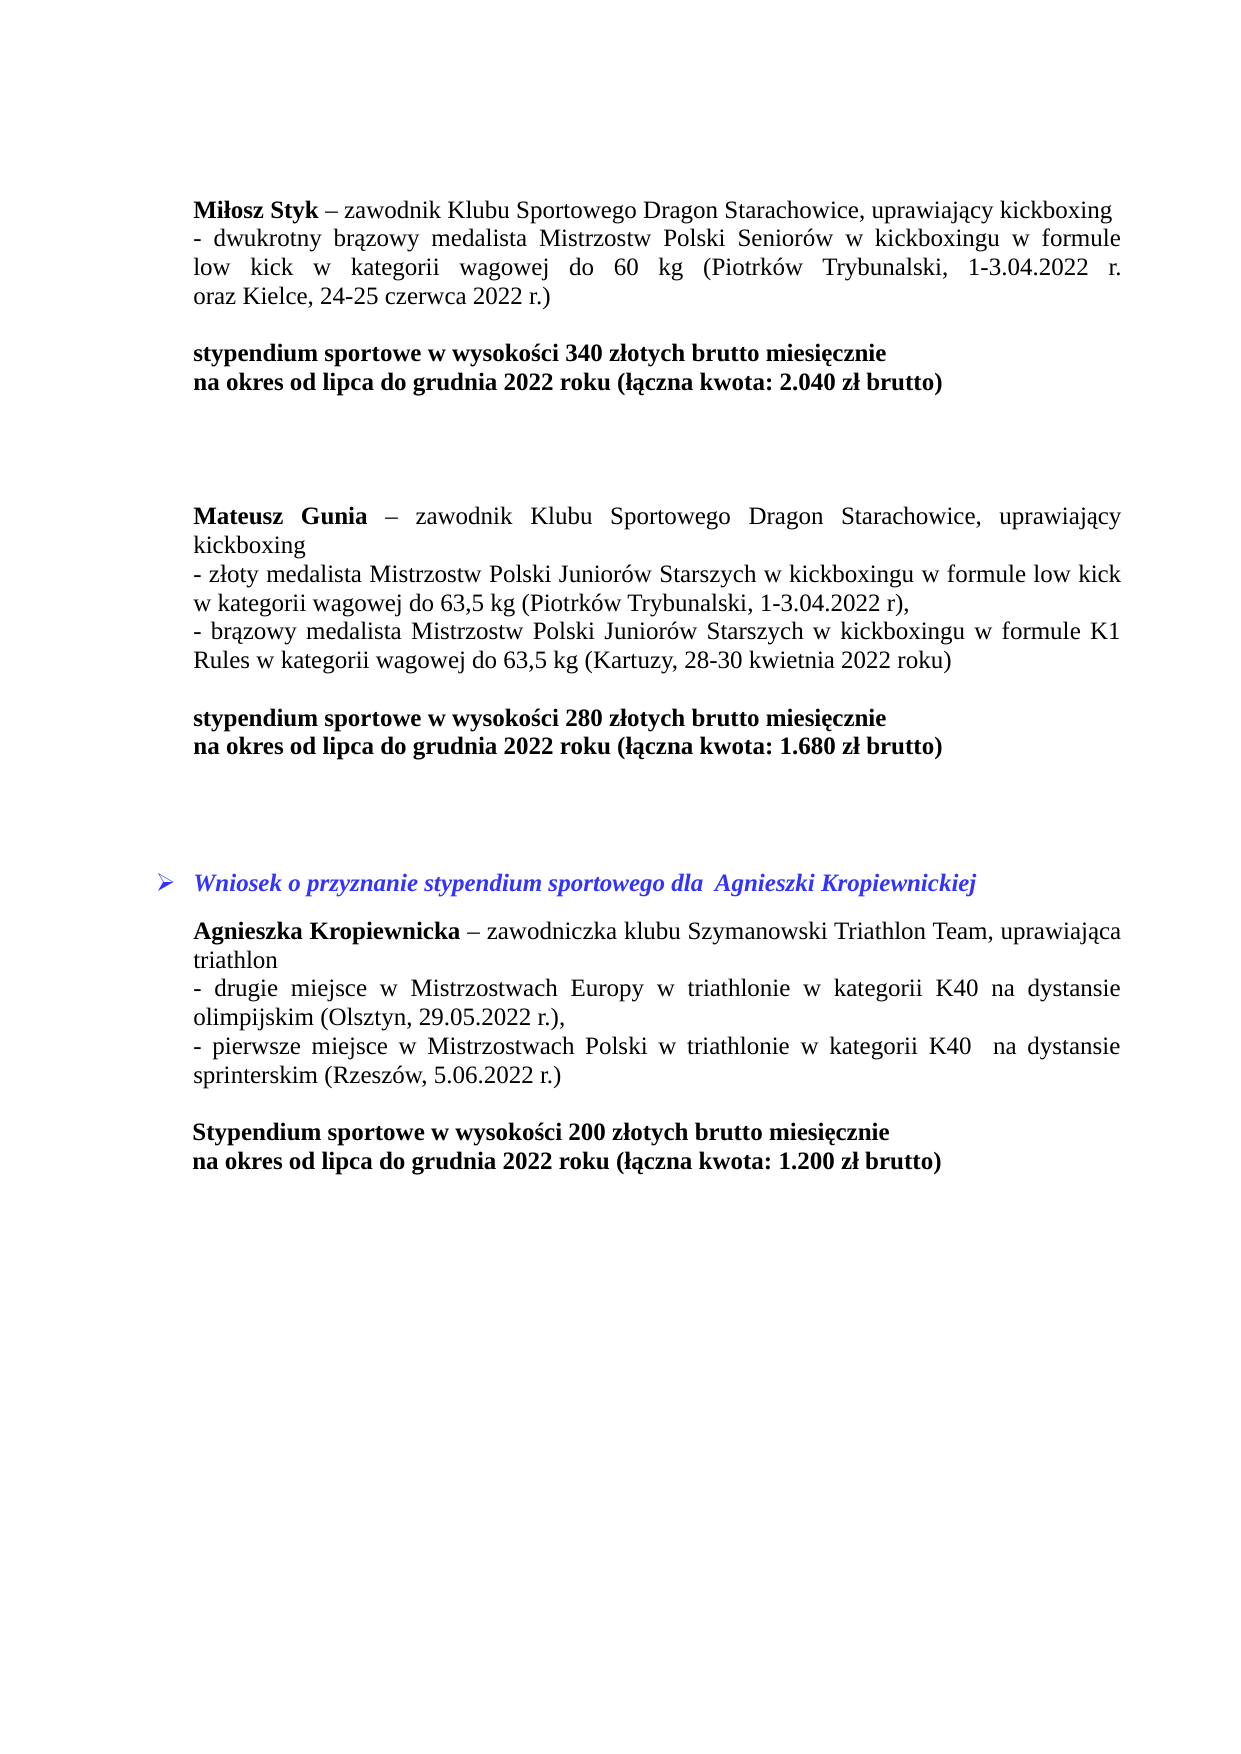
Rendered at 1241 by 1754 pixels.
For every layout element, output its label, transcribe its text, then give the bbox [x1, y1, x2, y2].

list na okres od lipca do grudnia 2022 roku (łączna kwota: 2.040 zł brutto) [156, 367, 1122, 396]
text Stypendium sportowe w wysokości 200 złotych brutto miesięcznie [118, 1117, 1122, 1146]
list Agnieszka Kropiewnicka – zawodniczka klubu Szymanowski Triathlon Team, uprawiająca triathlon [156, 916, 1122, 973]
list stypendium sportowe w wysokości 340 złotych brutto miesięcznie [156, 338, 1122, 367]
list - drugie miejsce w Mistrzostwach Europy w triathlonie w kategorii K40 na dystansie olimpijskim (Olsztyn, 29.05.2022 r.), [156, 973, 1122, 1031]
list Wniosek o przyznanie stypendium sportowego dla Agnieszki Kropiewnickiej [156, 868, 1122, 897]
list - pierwsze miejsce w Mistrzostwach Polski w triathlonie w kategorii K40 na dystansie sprinterskim (Rzeszów, 5.06.2022 r.) [156, 1031, 1122, 1088]
list stypendium sportowe w wysokości 280 złotych brutto miesięcznie [156, 703, 1122, 731]
list - brązowy medalista Mistrzostw Polski Juniorów Starszych w kickboxingu w formule K1 Rules w kategorii wagowej do 63,5 kg (Kartuzy, 28-30 kwietnia 2022 roku) [156, 616, 1122, 674]
text na okres od lipca do grudnia 2022 roku (łączna kwota: 1.200 zł brutto) [118, 1146, 1122, 1175]
list - złoty medalista Mistrzostw Polski Juniorów Starszych w kickboxingu w formule low kick w kategorii wagowej do 63,5 kg (Piotrków Trybunalski, 1-3.04.2022 r), [156, 559, 1122, 616]
list na okres od lipca do grudnia 2022 roku (łączna kwota: 1.680 zł brutto) [156, 731, 1122, 760]
list Mateusz Gunia – zawodnik Klubu Sportowego Dragon Starachowice, uprawiający kickboxing [156, 501, 1122, 559]
list - dwukrotny brązowy medalista Mistrzostw Polski Seniorów w kickboxingu w formule low kick w kategorii wagowej do 60 kg (Piotrków Trybunalski, 1-3.04.2022 r. oraz Kielce, 24-25 czerwca 2022 r.) [156, 223, 1122, 310]
list Miłosz Styk – zawodnik Klubu Sportowego Dragon Starachowice, uprawiający kickboxing [156, 195, 1122, 223]
